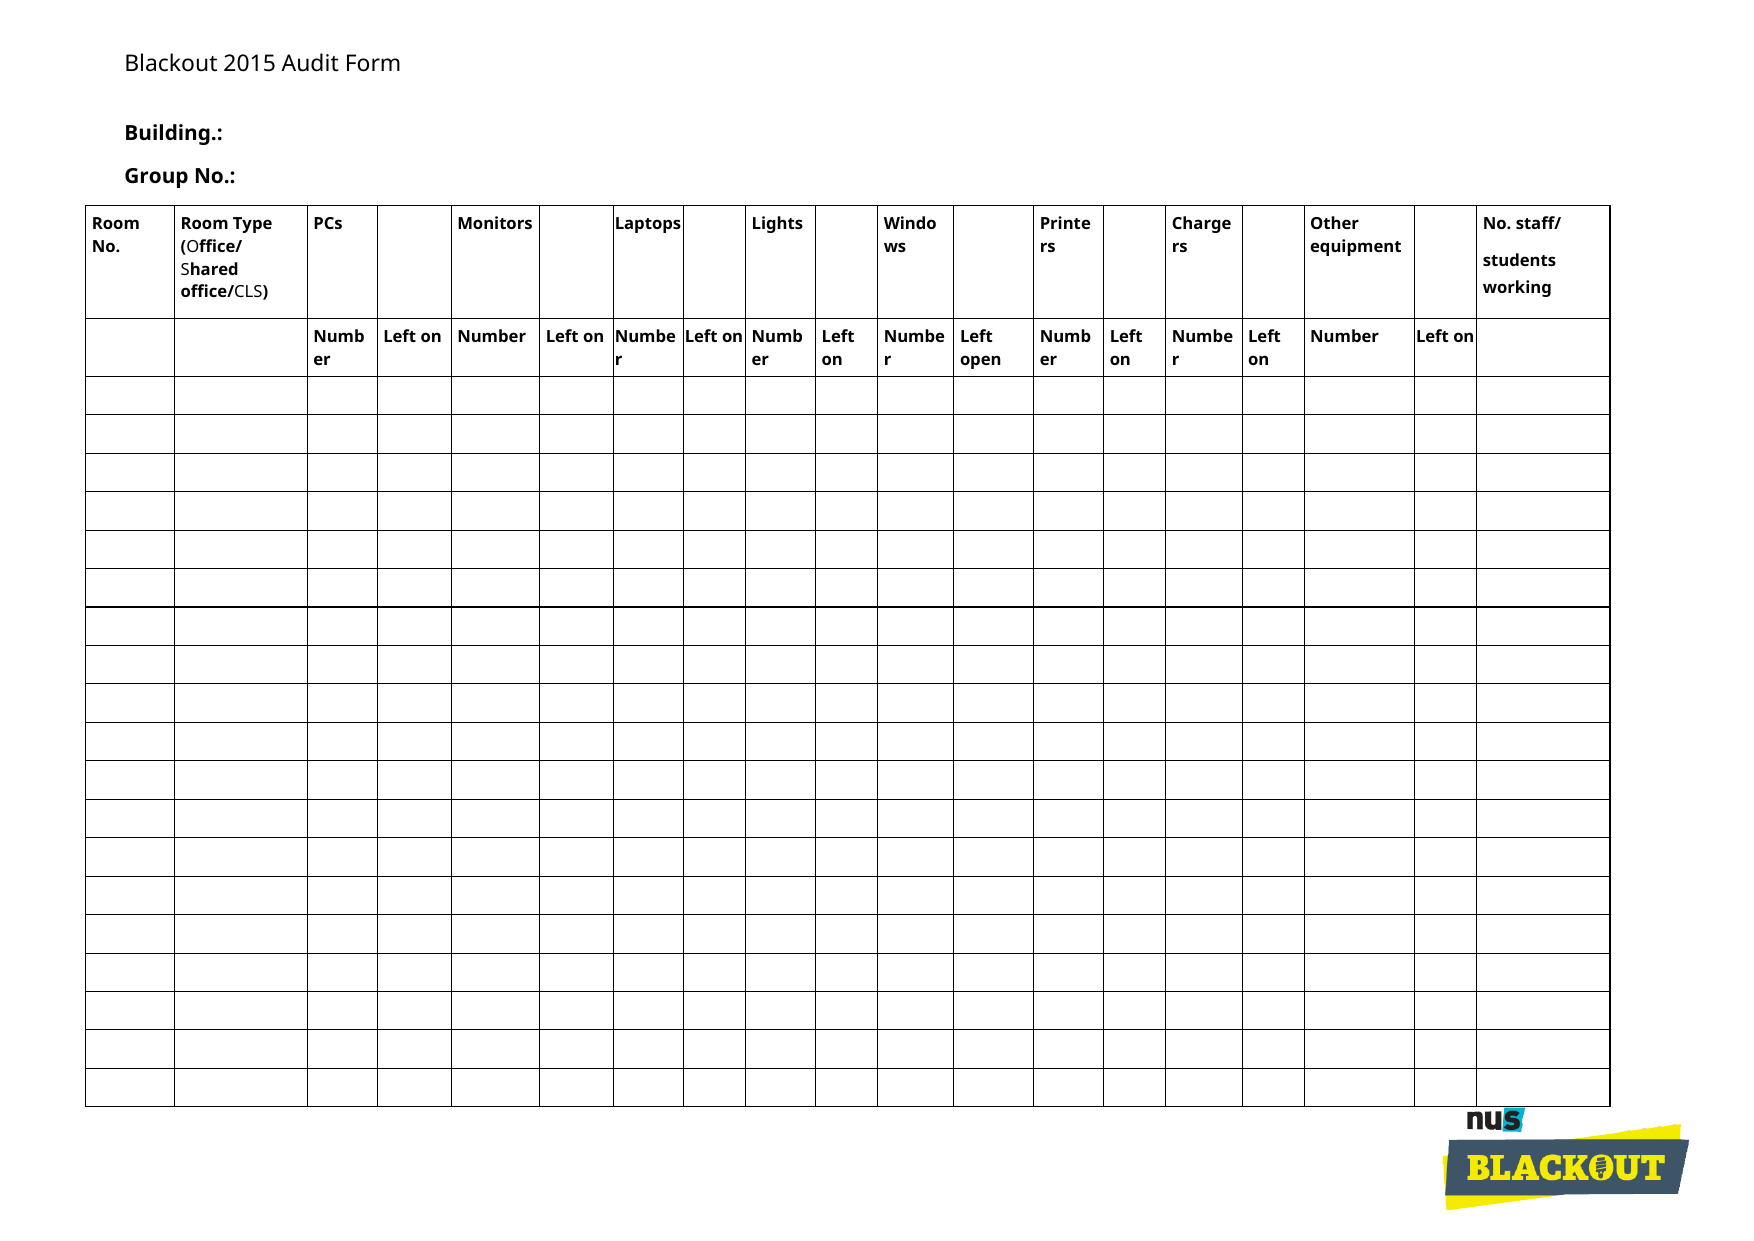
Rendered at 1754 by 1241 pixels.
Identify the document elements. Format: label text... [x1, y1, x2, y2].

table_cell [175, 569, 307, 606]
table_cell [954, 992, 1033, 1029]
table_cell [1415, 415, 1476, 453]
table_cell [1104, 800, 1165, 837]
table_cell [86, 800, 174, 837]
table_cell [684, 415, 745, 453]
table_cell [378, 1030, 451, 1068]
table_cell [1104, 608, 1165, 645]
table_cell [452, 684, 539, 722]
table_cell [1305, 608, 1414, 645]
table_cell [378, 684, 451, 722]
table_cell [1477, 761, 1609, 799]
table_cell [746, 454, 815, 491]
table_cell [1477, 1069, 1609, 1106]
table_cell [540, 377, 613, 414]
table_cell [954, 415, 1033, 453]
table_cell [175, 954, 307, 991]
table_cell [746, 646, 815, 683]
table_cell [878, 877, 953, 914]
table_cell [1477, 954, 1609, 991]
table_cell [1243, 684, 1304, 722]
text Group No.: [124, 162, 1683, 190]
table_cell [1166, 377, 1242, 414]
table_cell [1166, 877, 1242, 914]
table_cell [378, 531, 451, 568]
table_cell [878, 800, 953, 837]
table_cell [378, 454, 451, 491]
table_cell [1243, 415, 1304, 453]
table_cell [1305, 761, 1414, 799]
table_cell [175, 646, 307, 683]
table_cell [878, 454, 953, 491]
table_cell Left on [816, 319, 877, 376]
table_cell [378, 492, 451, 529]
table_cell [86, 454, 174, 491]
table_cell [746, 915, 815, 952]
table_header [816, 206, 877, 317]
table_cell [1415, 723, 1476, 760]
table_header [1104, 206, 1165, 317]
table_cell [878, 1030, 953, 1068]
table_cell Left on [1415, 319, 1476, 376]
table_cell [1477, 915, 1609, 952]
table_cell [954, 531, 1033, 568]
table_cell [614, 877, 683, 914]
table_cell [1104, 992, 1165, 1029]
table_cell [1034, 954, 1103, 991]
table_cell [684, 838, 745, 876]
table_cell Number [452, 319, 539, 376]
table_cell [1104, 569, 1165, 606]
table_cell [86, 838, 174, 876]
table_cell [308, 915, 377, 952]
table_cell [746, 684, 815, 722]
table_cell [954, 608, 1033, 645]
table_cell [540, 915, 613, 952]
table_cell [86, 531, 174, 568]
table_cell [1477, 492, 1609, 529]
table_header Chargers [1166, 206, 1242, 317]
table_cell [878, 761, 953, 799]
table_cell [452, 954, 539, 991]
table_cell [1477, 608, 1609, 645]
table_cell [452, 492, 539, 529]
table_cell [878, 608, 953, 645]
table_cell [86, 377, 174, 414]
table_cell Left on [378, 319, 451, 376]
table_cell [378, 415, 451, 453]
table_header Room Type (Office/ Shared office/CLS) [175, 206, 307, 317]
table_cell [614, 954, 683, 991]
table_cell [614, 1069, 683, 1106]
table_cell [1243, 608, 1304, 645]
table_cell [1243, 992, 1304, 1029]
table_cell [86, 646, 174, 683]
table_header Room No. [86, 206, 174, 317]
table_cell Number [1305, 319, 1414, 376]
table_cell [816, 646, 877, 683]
table_cell [1034, 569, 1103, 606]
table_cell [308, 454, 377, 491]
table_cell [1305, 492, 1414, 529]
table_cell [1415, 915, 1476, 952]
table_cell [378, 800, 451, 837]
table_cell [1243, 377, 1304, 414]
table_cell [684, 454, 745, 491]
table_cell [746, 800, 815, 837]
table_cell [1166, 646, 1242, 683]
table_cell [452, 838, 539, 876]
table_cell [378, 761, 451, 799]
table_cell [175, 761, 307, 799]
table_cell [378, 608, 451, 645]
table_cell [816, 1069, 877, 1106]
table_cell [746, 569, 815, 606]
table_cell [175, 377, 307, 414]
table_cell [1166, 992, 1242, 1029]
table_cell [1243, 800, 1304, 837]
table_cell Number [746, 319, 815, 376]
table_cell [378, 877, 451, 914]
table_header Printers [1034, 206, 1103, 317]
table_cell [746, 838, 815, 876]
table_cell [878, 646, 953, 683]
table_cell [954, 838, 1033, 876]
table_cell [1477, 319, 1609, 376]
table_cell [878, 838, 953, 876]
table_cell [1104, 415, 1165, 453]
table_cell [378, 1069, 451, 1106]
table_cell [878, 569, 953, 606]
table_cell [614, 454, 683, 491]
table_cell [1166, 800, 1242, 837]
table_cell [878, 377, 953, 414]
table_cell [1104, 1069, 1165, 1106]
table_cell [614, 723, 683, 760]
table_cell [1415, 1030, 1476, 1068]
table_cell [540, 1069, 613, 1106]
table_cell [540, 531, 613, 568]
table_cell [684, 377, 745, 414]
table_cell [1243, 492, 1304, 529]
table_cell [1477, 646, 1609, 683]
table_cell [684, 877, 745, 914]
table_cell [175, 684, 307, 722]
table_cell [1034, 838, 1103, 876]
table_cell [746, 531, 815, 568]
table_cell [684, 492, 745, 529]
text Building.: [124, 118, 1683, 147]
table_cell [1243, 1030, 1304, 1068]
table_cell Left on [1104, 319, 1165, 376]
table_cell [816, 761, 877, 799]
table_cell [86, 492, 174, 529]
table_cell [954, 800, 1033, 837]
table_cell [452, 608, 539, 645]
table_cell Number [1166, 319, 1242, 376]
table_cell [816, 415, 877, 453]
table_cell [1034, 377, 1103, 414]
table_cell [1415, 1069, 1476, 1106]
table_cell [746, 377, 815, 414]
table_cell [816, 800, 877, 837]
table_cell [1305, 915, 1414, 952]
table_cell [684, 608, 745, 645]
table_cell [1034, 761, 1103, 799]
table_cell [540, 415, 613, 453]
table_cell [954, 492, 1033, 529]
table_cell [1305, 454, 1414, 491]
table_cell Left on [1243, 319, 1304, 376]
table_cell [746, 1069, 815, 1106]
table_cell [614, 646, 683, 683]
table_cell [175, 415, 307, 453]
table_cell [86, 954, 174, 991]
table_cell Number [878, 319, 953, 376]
table_cell [1166, 1069, 1242, 1106]
table_header Lights [746, 206, 815, 317]
table_cell [1034, 608, 1103, 645]
table_cell [1243, 877, 1304, 914]
table_cell [1166, 415, 1242, 453]
table_header No. staff/ students working [1477, 206, 1609, 317]
table_cell [1166, 954, 1242, 991]
table_header [1243, 206, 1304, 317]
table_cell [1243, 569, 1304, 606]
table_cell [1104, 377, 1165, 414]
table_cell [954, 684, 1033, 722]
table_cell [308, 954, 377, 991]
table_cell [614, 992, 683, 1029]
table_cell [1415, 531, 1476, 568]
table_cell [1305, 646, 1414, 683]
table_cell [86, 415, 174, 453]
table_cell [954, 1030, 1033, 1068]
table_cell [1243, 838, 1304, 876]
table_cell [1243, 761, 1304, 799]
table_cell [1166, 761, 1242, 799]
table_cell [1104, 877, 1165, 914]
table_cell [614, 761, 683, 799]
table_cell [1166, 838, 1242, 876]
table_cell [1415, 608, 1476, 645]
table_header [954, 206, 1033, 317]
table_cell [746, 492, 815, 529]
table_cell [1034, 877, 1103, 914]
table_cell [614, 377, 683, 414]
table_cell [684, 1069, 745, 1106]
table_cell [86, 761, 174, 799]
table_cell [452, 761, 539, 799]
table_cell [614, 608, 683, 645]
table_cell [1477, 838, 1609, 876]
table_cell [86, 569, 174, 606]
table_cell [684, 954, 745, 991]
table_cell [1034, 915, 1103, 952]
table_cell [1243, 954, 1304, 991]
table_cell [1243, 915, 1304, 952]
table_cell [1104, 761, 1165, 799]
table_cell [614, 915, 683, 952]
table_cell [452, 646, 539, 683]
table_cell [452, 723, 539, 760]
table_cell [1034, 1069, 1103, 1106]
table_cell [540, 454, 613, 491]
table_cell [308, 761, 377, 799]
table_cell Left open [954, 319, 1033, 376]
table_cell [378, 838, 451, 876]
table_cell [1415, 684, 1476, 722]
table_cell Left on [684, 319, 745, 376]
table_cell [614, 838, 683, 876]
table_cell [684, 1030, 745, 1068]
table_cell [308, 800, 377, 837]
table_cell [308, 838, 377, 876]
table_cell [308, 569, 377, 606]
table_cell [540, 800, 613, 837]
table_cell [540, 723, 613, 760]
table_cell [308, 531, 377, 568]
table_cell [1104, 915, 1165, 952]
table_cell [308, 1069, 377, 1106]
table_cell [1477, 569, 1609, 606]
table_cell [175, 1030, 307, 1068]
table_cell [1104, 954, 1165, 991]
table_cell [878, 531, 953, 568]
table_cell [1104, 454, 1165, 491]
table_cell [1415, 646, 1476, 683]
table_cell [1034, 723, 1103, 760]
table_cell Number [1034, 319, 1103, 376]
table_cell [308, 608, 377, 645]
table_cell [878, 684, 953, 722]
table_cell [378, 723, 451, 760]
table_cell [1415, 992, 1476, 1029]
table_cell [1415, 877, 1476, 914]
table_cell [684, 569, 745, 606]
table_cell [175, 915, 307, 952]
table_cell [1166, 608, 1242, 645]
table_cell [878, 954, 953, 991]
table_cell [684, 723, 745, 760]
table_cell [1166, 531, 1242, 568]
table_cell [746, 1030, 815, 1068]
table_cell [1104, 723, 1165, 760]
table_cell [86, 684, 174, 722]
table_cell [540, 492, 613, 529]
table_cell [86, 1069, 174, 1106]
table_cell [1166, 1030, 1242, 1068]
table_cell [540, 954, 613, 991]
table_cell [86, 608, 174, 645]
table_header PCs [308, 206, 377, 317]
table_cell [614, 569, 683, 606]
table_cell [878, 992, 953, 1029]
table_cell [1305, 1069, 1414, 1106]
table_cell [954, 954, 1033, 991]
table_cell [878, 415, 953, 453]
table_cell [1477, 415, 1609, 453]
table_cell [878, 1069, 953, 1106]
table_cell [1415, 454, 1476, 491]
table_cell Number [308, 319, 377, 376]
table_cell [308, 992, 377, 1029]
table_cell [816, 954, 877, 991]
table_cell [540, 992, 613, 1029]
table_cell [1034, 454, 1103, 491]
table_cell [1477, 723, 1609, 760]
table_cell [308, 492, 377, 529]
table_cell [175, 992, 307, 1029]
table_cell [816, 454, 877, 491]
table_cell [816, 608, 877, 645]
table_cell [954, 723, 1033, 760]
table_cell [1034, 646, 1103, 683]
table_cell [746, 992, 815, 1029]
table_cell [175, 800, 307, 837]
table_cell [816, 877, 877, 914]
table_cell [1034, 415, 1103, 453]
table_cell [878, 723, 953, 760]
table_cell [378, 954, 451, 991]
table_cell [540, 838, 613, 876]
table_cell [1305, 377, 1414, 414]
table_cell [452, 877, 539, 914]
table_cell [175, 877, 307, 914]
table_header Other equipment [1305, 206, 1414, 317]
table_cell [452, 915, 539, 952]
table_cell Left on [540, 319, 613, 376]
table_cell [308, 646, 377, 683]
table_cell [1243, 531, 1304, 568]
table_cell [452, 415, 539, 453]
table_cell [1477, 800, 1609, 837]
table_cell [1477, 992, 1609, 1029]
table_cell [175, 319, 307, 376]
table_cell [1415, 800, 1476, 837]
table_cell [452, 1069, 539, 1106]
table_cell [175, 531, 307, 568]
table_cell [1305, 992, 1414, 1029]
table_cell [1166, 454, 1242, 491]
table_cell [684, 800, 745, 837]
table_cell [1305, 723, 1414, 760]
table_cell [954, 569, 1033, 606]
table_cell [378, 569, 451, 606]
table_cell [308, 684, 377, 722]
table_cell [816, 684, 877, 722]
table_cell [308, 1030, 377, 1068]
table_cell [1034, 531, 1103, 568]
table_cell [452, 569, 539, 606]
table_cell [746, 608, 815, 645]
table_cell [540, 646, 613, 683]
table_cell [1243, 454, 1304, 491]
table_cell [452, 377, 539, 414]
table_header [540, 206, 613, 317]
table_cell Number [614, 319, 683, 376]
table_cell [540, 1030, 613, 1068]
table_cell [816, 569, 877, 606]
table_cell [1415, 569, 1476, 606]
table_cell [86, 915, 174, 952]
table_header [1415, 206, 1476, 317]
table_cell [684, 684, 745, 722]
table_cell [1477, 377, 1609, 414]
table_cell [308, 877, 377, 914]
table_cell [1305, 415, 1414, 453]
table_cell [540, 684, 613, 722]
table_cell [1305, 877, 1414, 914]
table_cell [1477, 877, 1609, 914]
table_cell [1477, 684, 1609, 722]
table_cell [1166, 569, 1242, 606]
table_cell [1034, 800, 1103, 837]
table_cell [1104, 684, 1165, 722]
table_cell [1415, 761, 1476, 799]
table_cell [1243, 1069, 1304, 1106]
table_cell [954, 761, 1033, 799]
table_header Laptops [614, 206, 683, 317]
table_cell [175, 608, 307, 645]
table_cell [1104, 492, 1165, 529]
table_cell [816, 992, 877, 1029]
table_cell [816, 1030, 877, 1068]
table_cell [452, 800, 539, 837]
table_cell [954, 915, 1033, 952]
table_cell [378, 992, 451, 1029]
table_cell [746, 877, 815, 914]
table_cell [1305, 800, 1414, 837]
table_cell [1415, 838, 1476, 876]
table_cell [954, 646, 1033, 683]
table_cell [1104, 1030, 1165, 1068]
table_cell [1034, 684, 1103, 722]
table_cell [1104, 531, 1165, 568]
table_cell [175, 1069, 307, 1106]
table_cell [614, 1030, 683, 1068]
table_cell [378, 377, 451, 414]
table_cell [684, 915, 745, 952]
table_cell [614, 415, 683, 453]
table_cell [816, 531, 877, 568]
table_cell [452, 992, 539, 1029]
table_cell [954, 377, 1033, 414]
table_cell [1166, 723, 1242, 760]
table_cell [175, 454, 307, 491]
table_cell [614, 684, 683, 722]
table_cell [452, 454, 539, 491]
table_cell [746, 415, 815, 453]
table_cell [308, 415, 377, 453]
table_cell [1477, 1030, 1609, 1068]
table_cell [1477, 454, 1609, 491]
table_cell [746, 723, 815, 760]
table_cell [954, 877, 1033, 914]
table_cell [86, 723, 174, 760]
table_cell [1415, 492, 1476, 529]
table_cell [540, 761, 613, 799]
table_cell [816, 377, 877, 414]
table_cell [816, 838, 877, 876]
table_cell [816, 492, 877, 529]
table_cell [1034, 1030, 1103, 1068]
table_cell [684, 531, 745, 568]
table_cell [684, 646, 745, 683]
table_header [684, 206, 745, 317]
table_cell [614, 531, 683, 568]
table_cell [175, 838, 307, 876]
table_cell [86, 319, 174, 376]
table_cell [86, 992, 174, 1029]
table_cell [540, 608, 613, 645]
table_cell [86, 1030, 174, 1068]
table_cell [378, 915, 451, 952]
table_cell [878, 915, 953, 952]
table_header Monitors [452, 206, 539, 317]
table_cell [1415, 954, 1476, 991]
table_cell [1034, 492, 1103, 529]
table_cell [816, 723, 877, 760]
table_cell [1166, 915, 1242, 952]
table_cell [378, 646, 451, 683]
table_cell [1243, 723, 1304, 760]
table_cell [684, 992, 745, 1029]
table_cell [1415, 377, 1476, 414]
table_cell [878, 492, 953, 529]
table_cell [1305, 954, 1414, 991]
table_cell [684, 761, 745, 799]
table_cell [816, 915, 877, 952]
table_cell [1305, 838, 1414, 876]
table_cell [1166, 492, 1242, 529]
table_cell [1305, 531, 1414, 568]
table_cell [540, 877, 613, 914]
table_cell [540, 569, 613, 606]
table_cell [1034, 992, 1103, 1029]
table_cell [1305, 569, 1414, 606]
table_cell [954, 454, 1033, 491]
table_cell [452, 1030, 539, 1068]
table_cell [1477, 531, 1609, 568]
table_cell [1305, 684, 1414, 722]
table_cell [175, 492, 307, 529]
table_cell [175, 723, 307, 760]
table_header Windows [878, 206, 953, 317]
table_cell [746, 954, 815, 991]
table_cell [1243, 646, 1304, 683]
table_cell [86, 877, 174, 914]
table_cell [308, 723, 377, 760]
table_cell [1104, 838, 1165, 876]
table_cell [308, 377, 377, 414]
table_header [378, 206, 451, 317]
table_cell [1166, 684, 1242, 722]
table_cell [954, 1069, 1033, 1106]
table_cell [452, 531, 539, 568]
table_cell [1104, 646, 1165, 683]
table_cell [614, 800, 683, 837]
table_cell [1305, 1030, 1414, 1068]
table_cell [614, 492, 683, 529]
table_cell [746, 761, 815, 799]
